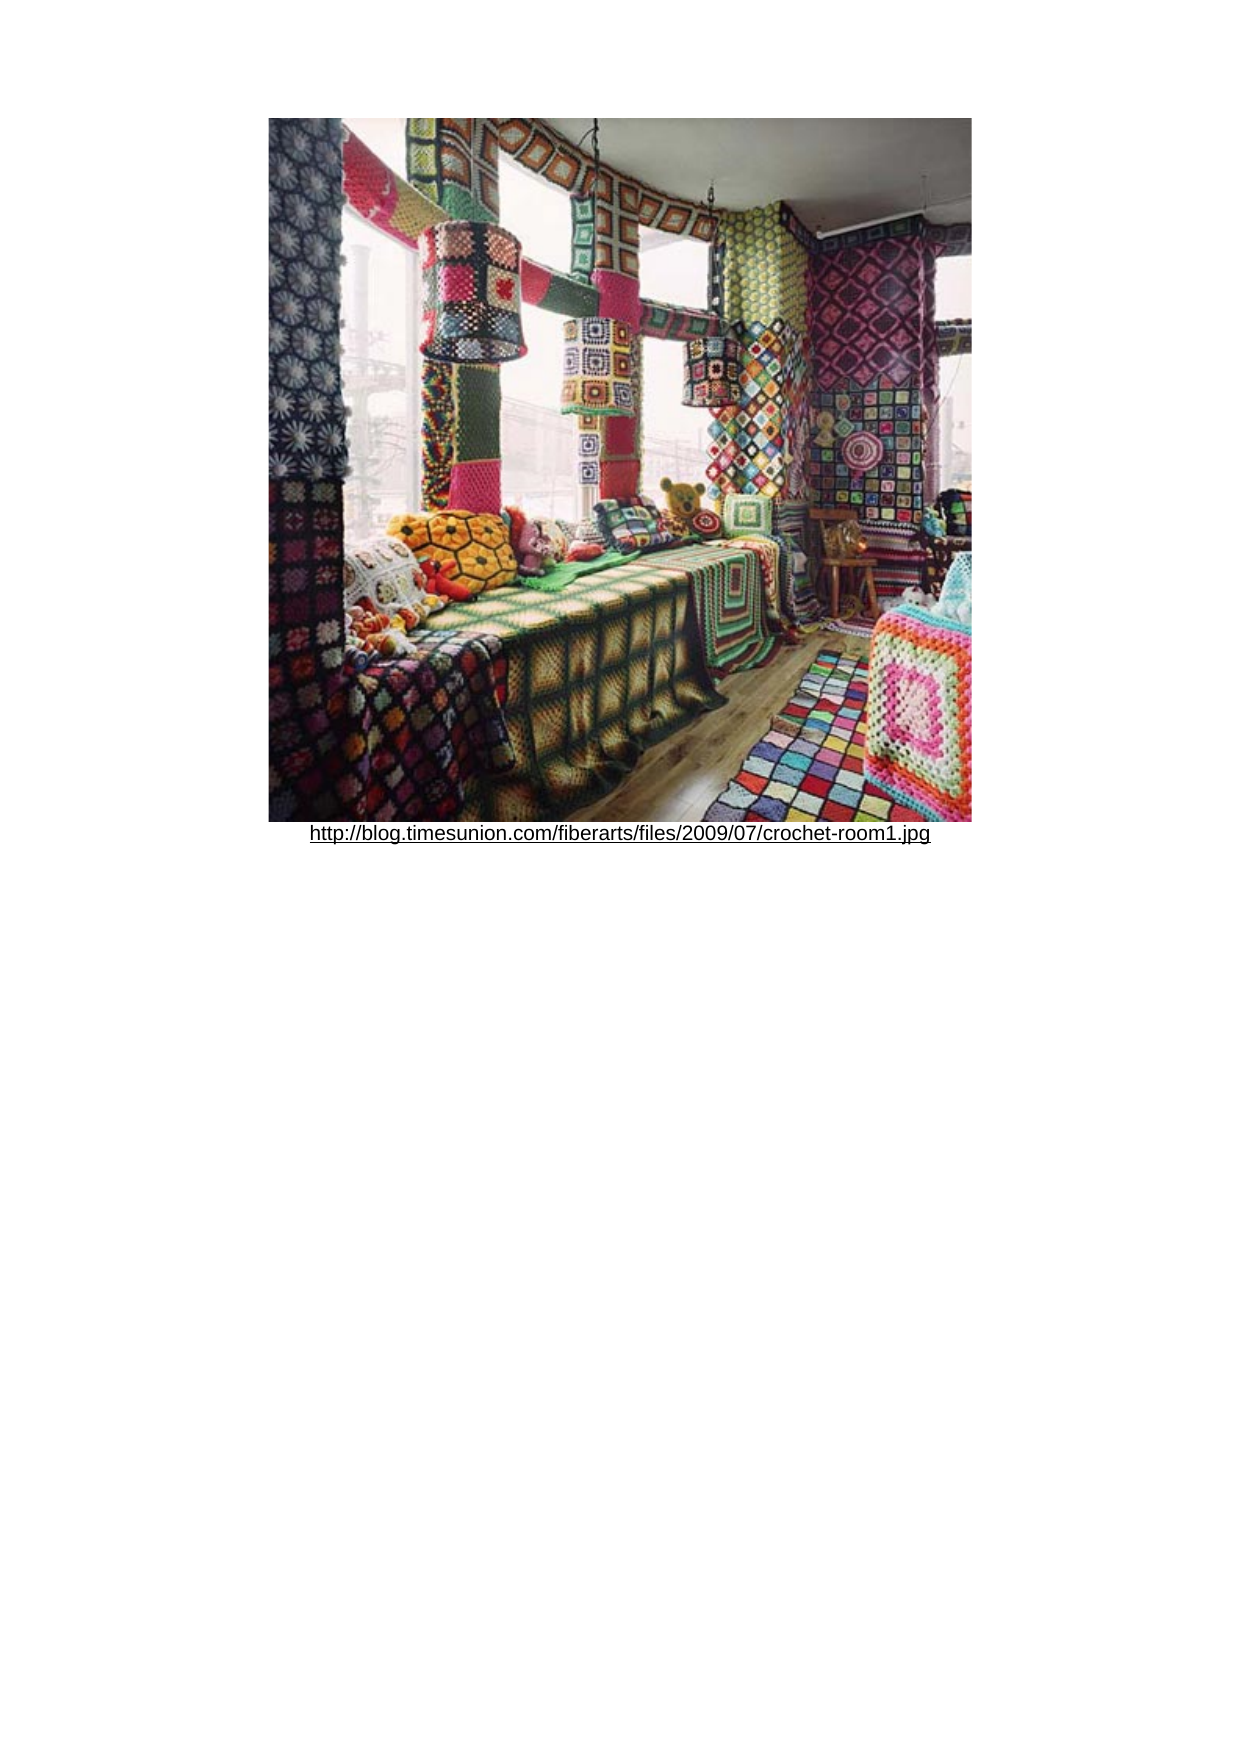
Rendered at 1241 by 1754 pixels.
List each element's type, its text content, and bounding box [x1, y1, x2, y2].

picture [268, 118, 972, 822]
text http://blog.timesunion.com/fiberarts/files/2009/07/crochet-room1.jpg [118, 118, 1122, 845]
